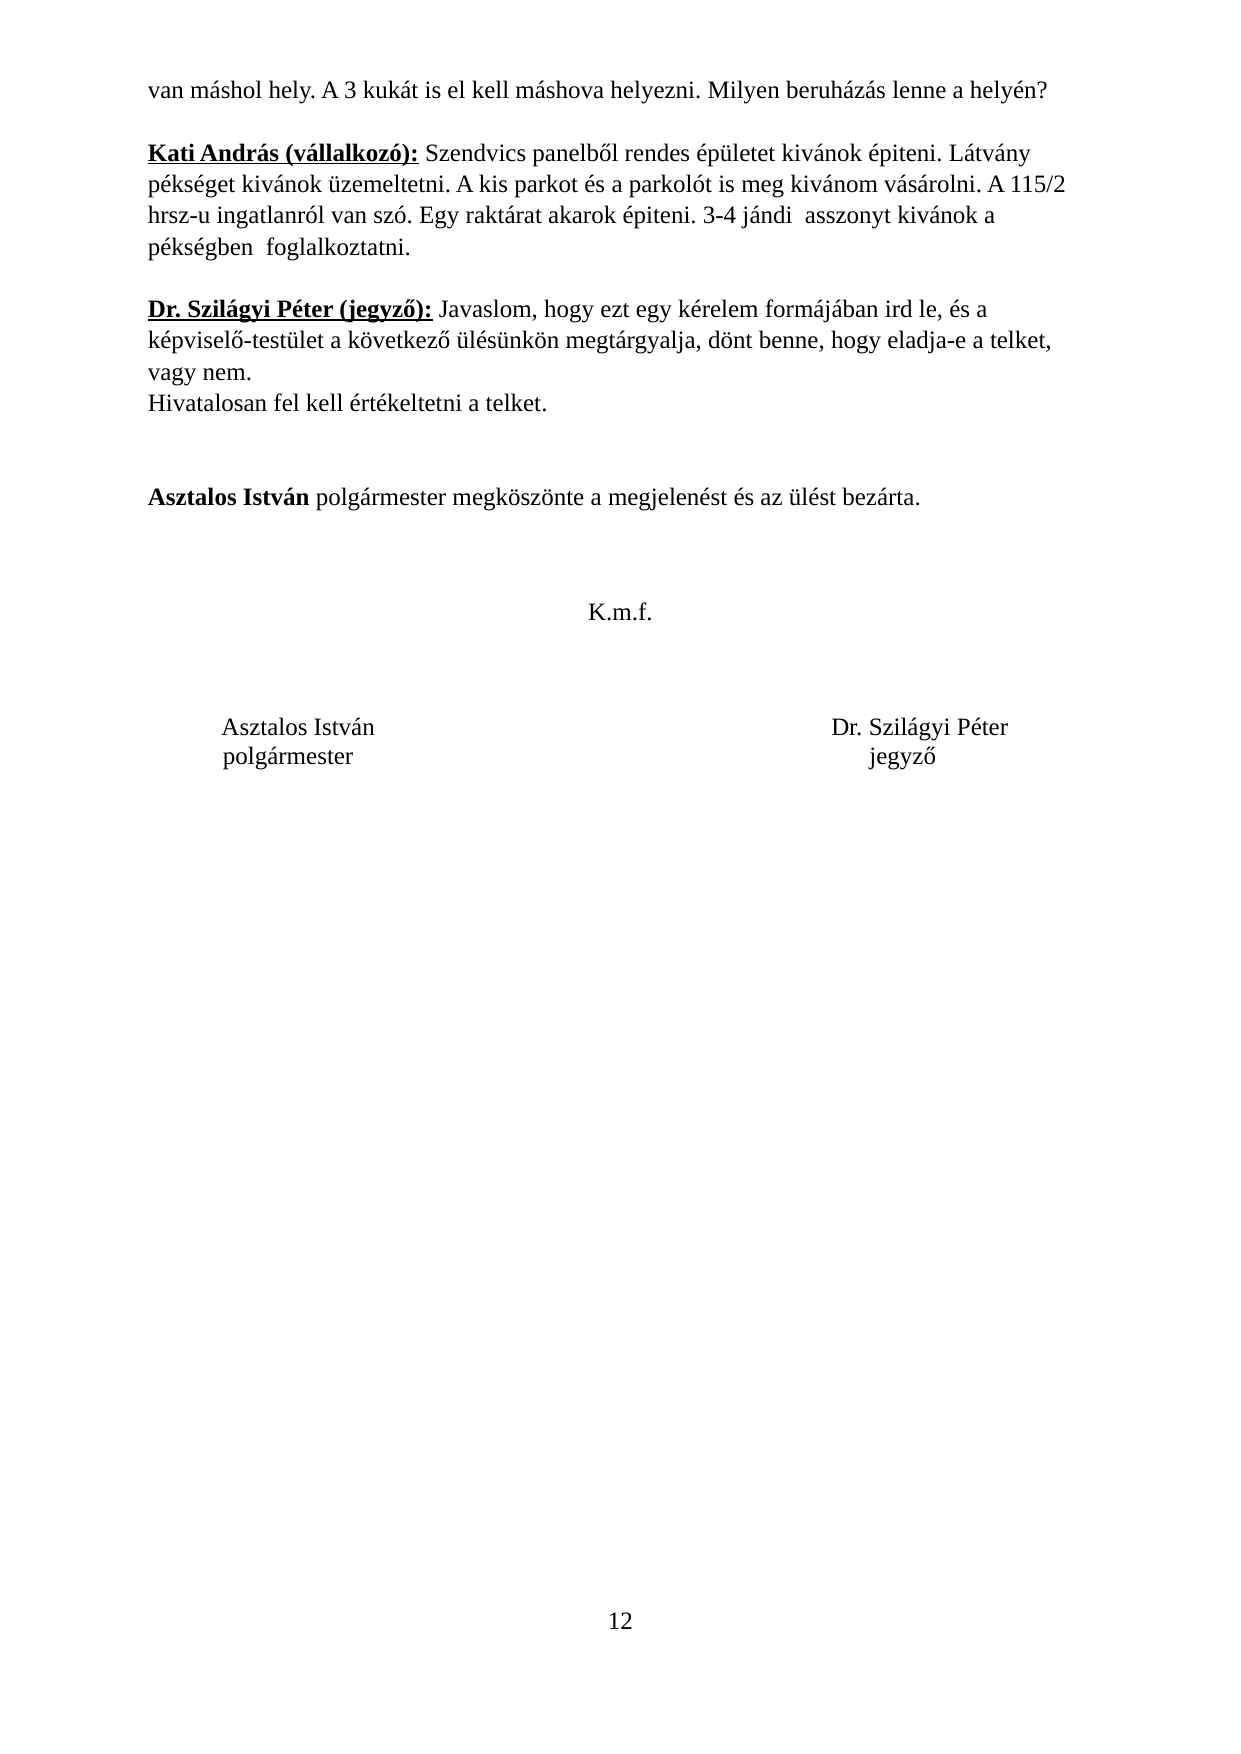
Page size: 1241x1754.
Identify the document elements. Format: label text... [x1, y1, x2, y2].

list Asztalos István polgármester megköszönte a megjelenést és az ülést bezárta. [148, 480, 1093, 511]
text Asztalos István Dr. Szilágyi Péter [148, 712, 1093, 741]
text polgármester jegyző [148, 741, 1093, 770]
list Hivatalosan fel kell értékeltetni a telket. [148, 386, 1093, 417]
list van máshol hely. A 3 kukát is el kell máshova helyezni. Milyen beruházás lenne a helyén? [148, 74, 1093, 105]
list Dr. Szilágyi Péter (jegyző): Javaslom, hogy ezt egy kérelem formájában ird le, és a képviselő-testület a következő ülésünkön megtárgyalja, dönt benne, hogy eladja-e a telket, vagy nem. [148, 292, 1093, 386]
list Kati András (vállalkozó): Szendvics panelből rendes épületet kivánok épiteni. Látvány pékséget kivánok üzemeltetni. A kis parkot és a parkolót is meg kivánom vásárolni. A 115/2 hrsz-u ingatlanról van szó. Egy raktárat akarok épiteni. 3-4 jándi asszonyt kivánok a pékségben foglalkoztatni. [148, 136, 1093, 261]
text K.m.f. [148, 597, 1093, 626]
